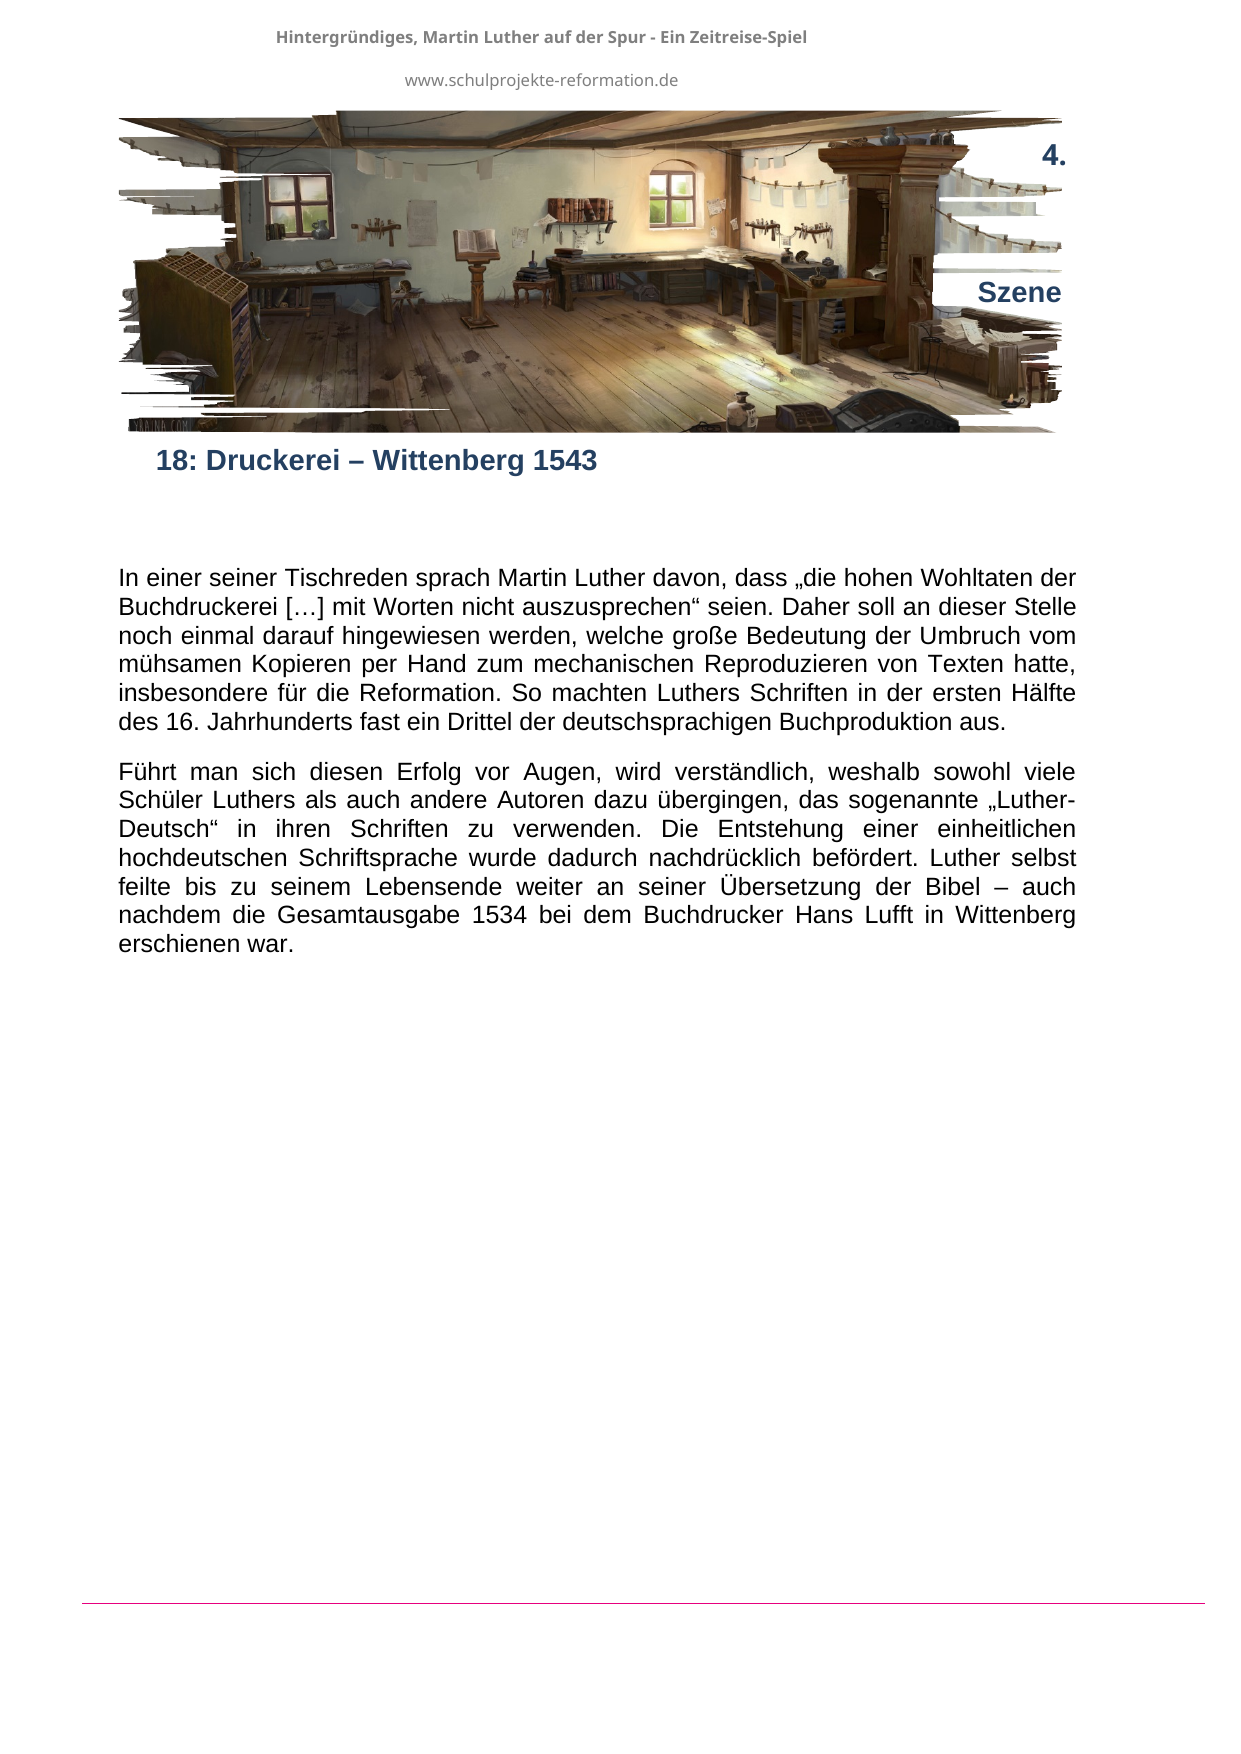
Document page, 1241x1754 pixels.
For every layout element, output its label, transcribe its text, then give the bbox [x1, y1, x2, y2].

subtitle Szene 18: Druckerei – Wittenberg 1543 [118, 101, 1078, 476]
text Führt man sich diesen Erfolg vor Augen, wird verständlich, weshalb sowohl viele Schüler Luthers als auch andere Autoren dazu übergingen, das sogenannte „Luther-Deutsch“ in ihren Schriften zu verwenden. Die Entstehung einer einheitlichen hochdeutschen Schriftsprache wurde dadurch nachdrücklich befördert. Luther selbst feilte bis zu seinem Lebensende weiter an seiner Übersetzung der Bibel – auch nachdem die Gesamtausgabe 1534 bei dem Buchdrucker Hans Lufft in Wittenberg erschienen war. [118, 757, 1078, 958]
text In einer seiner Tischreden sprach Martin Luther davon, dass „die hohen Wohltaten der Buchdruckerei […] mit Worten nicht auszusprechen“ seien. Daher soll an dieser Stelle noch einmal darauf hingewiesen werden, welche große Bedeutung der Umbruch vom mühsamen Kopieren per Hand zum mechanischen Reproduzieren von Texten hatte, insbesondere für die Reformation. So machten Luthers Schriften in der ersten Hälfte des 16. Jahrhunderts fast ein Drittel der deutschsprachigen Buchproduktion aus. [118, 563, 1078, 736]
